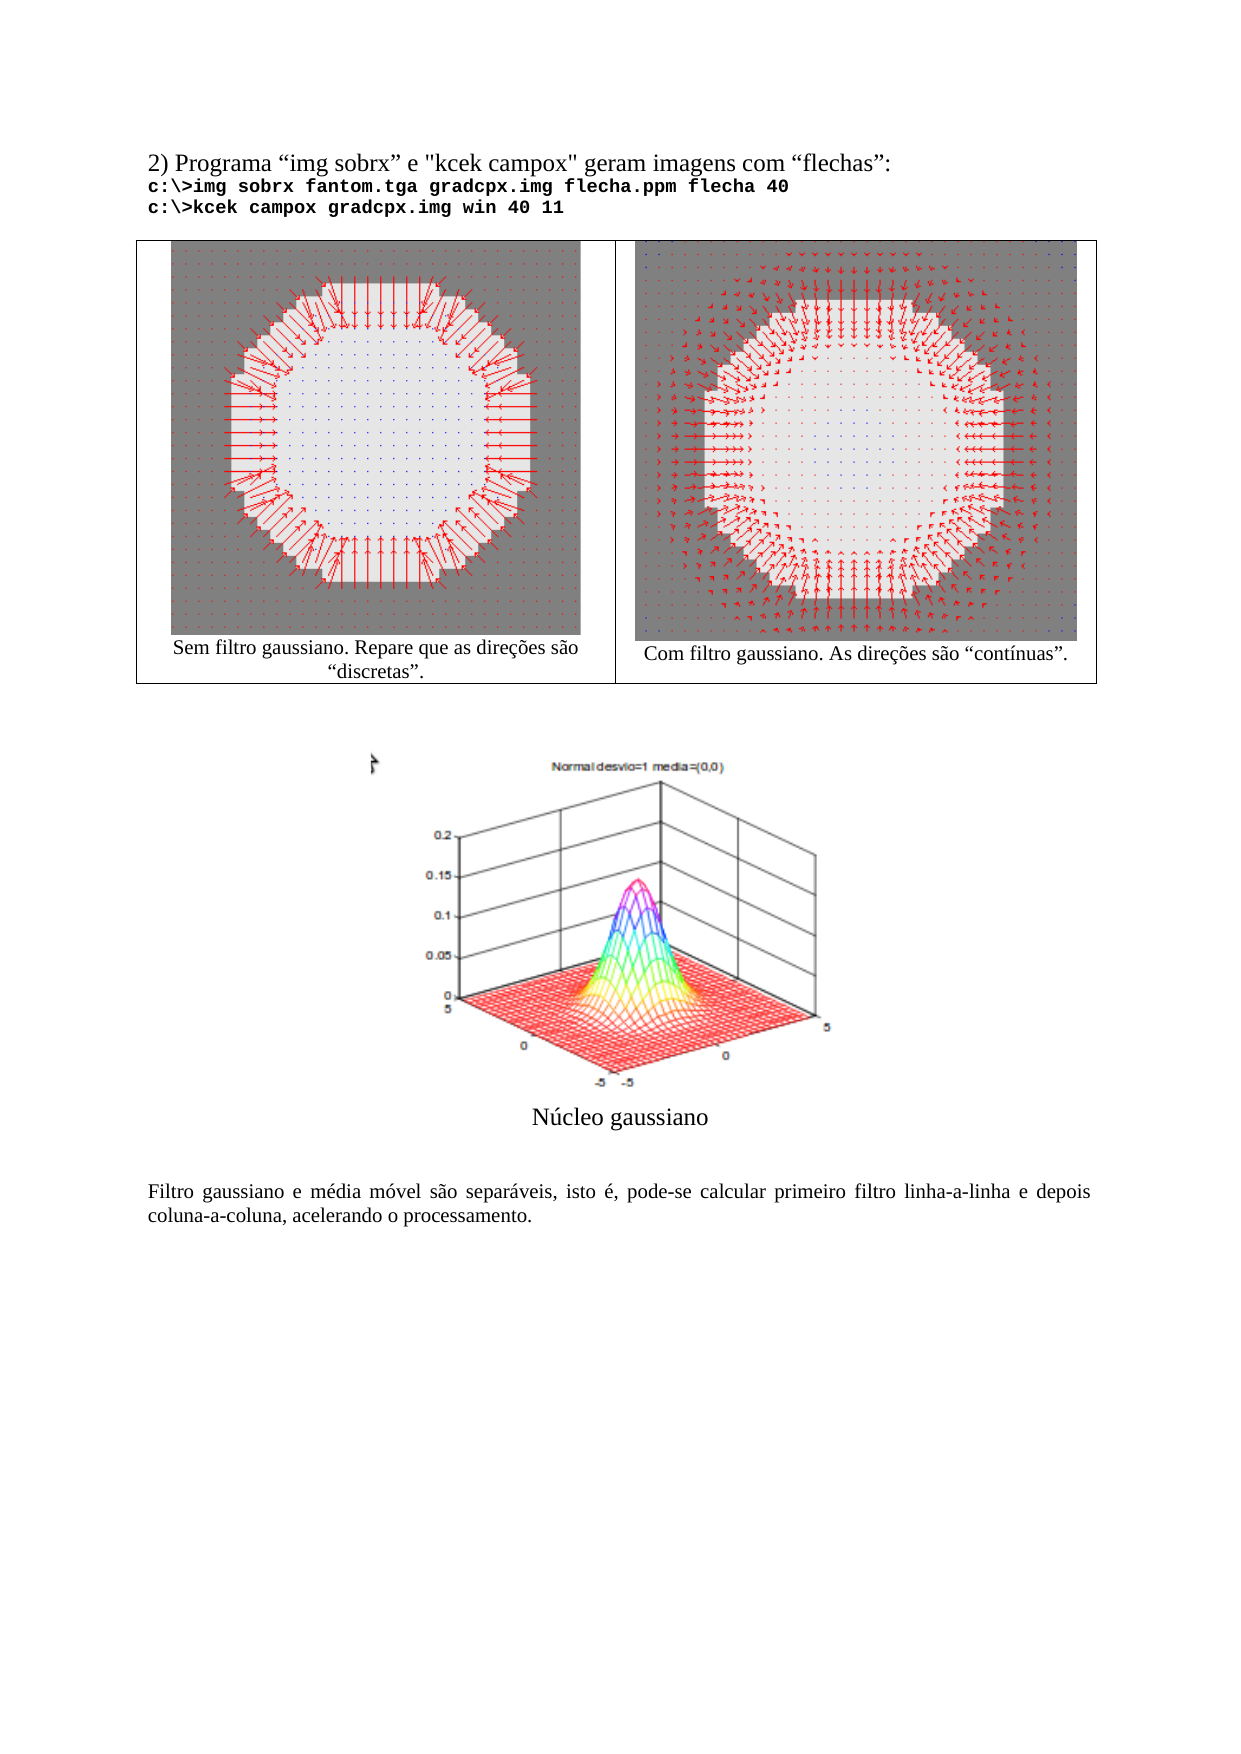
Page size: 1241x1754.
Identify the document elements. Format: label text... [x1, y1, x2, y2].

table_header Sem filtro gaussiano. Repare que as direções são “discretas”. [137, 241, 615, 683]
text c:\>kcek campox gradcpx.img win 40 11 [148, 198, 1092, 219]
text Filtro gaussiano e média móvel são separáveis, isto é, pode-se calcular primeiro filtro linha-a-linha e depois coluna-a-coluna, acelerando o processamento. [148, 1179, 1092, 1227]
text c:\>img sobrx fantom.tga gradcpx.img flecha.ppm flecha 40 [148, 176, 1092, 198]
text Núcleo gaussiano [148, 1102, 1092, 1131]
table_header Com filtro gaussiano. As direções são “contínuas”. [616, 241, 1096, 683]
picture [370, 726, 859, 1102]
text 2) Programa “img sobrx” e "kcek campox" geram imagens com “flechas”: [148, 148, 1092, 176]
